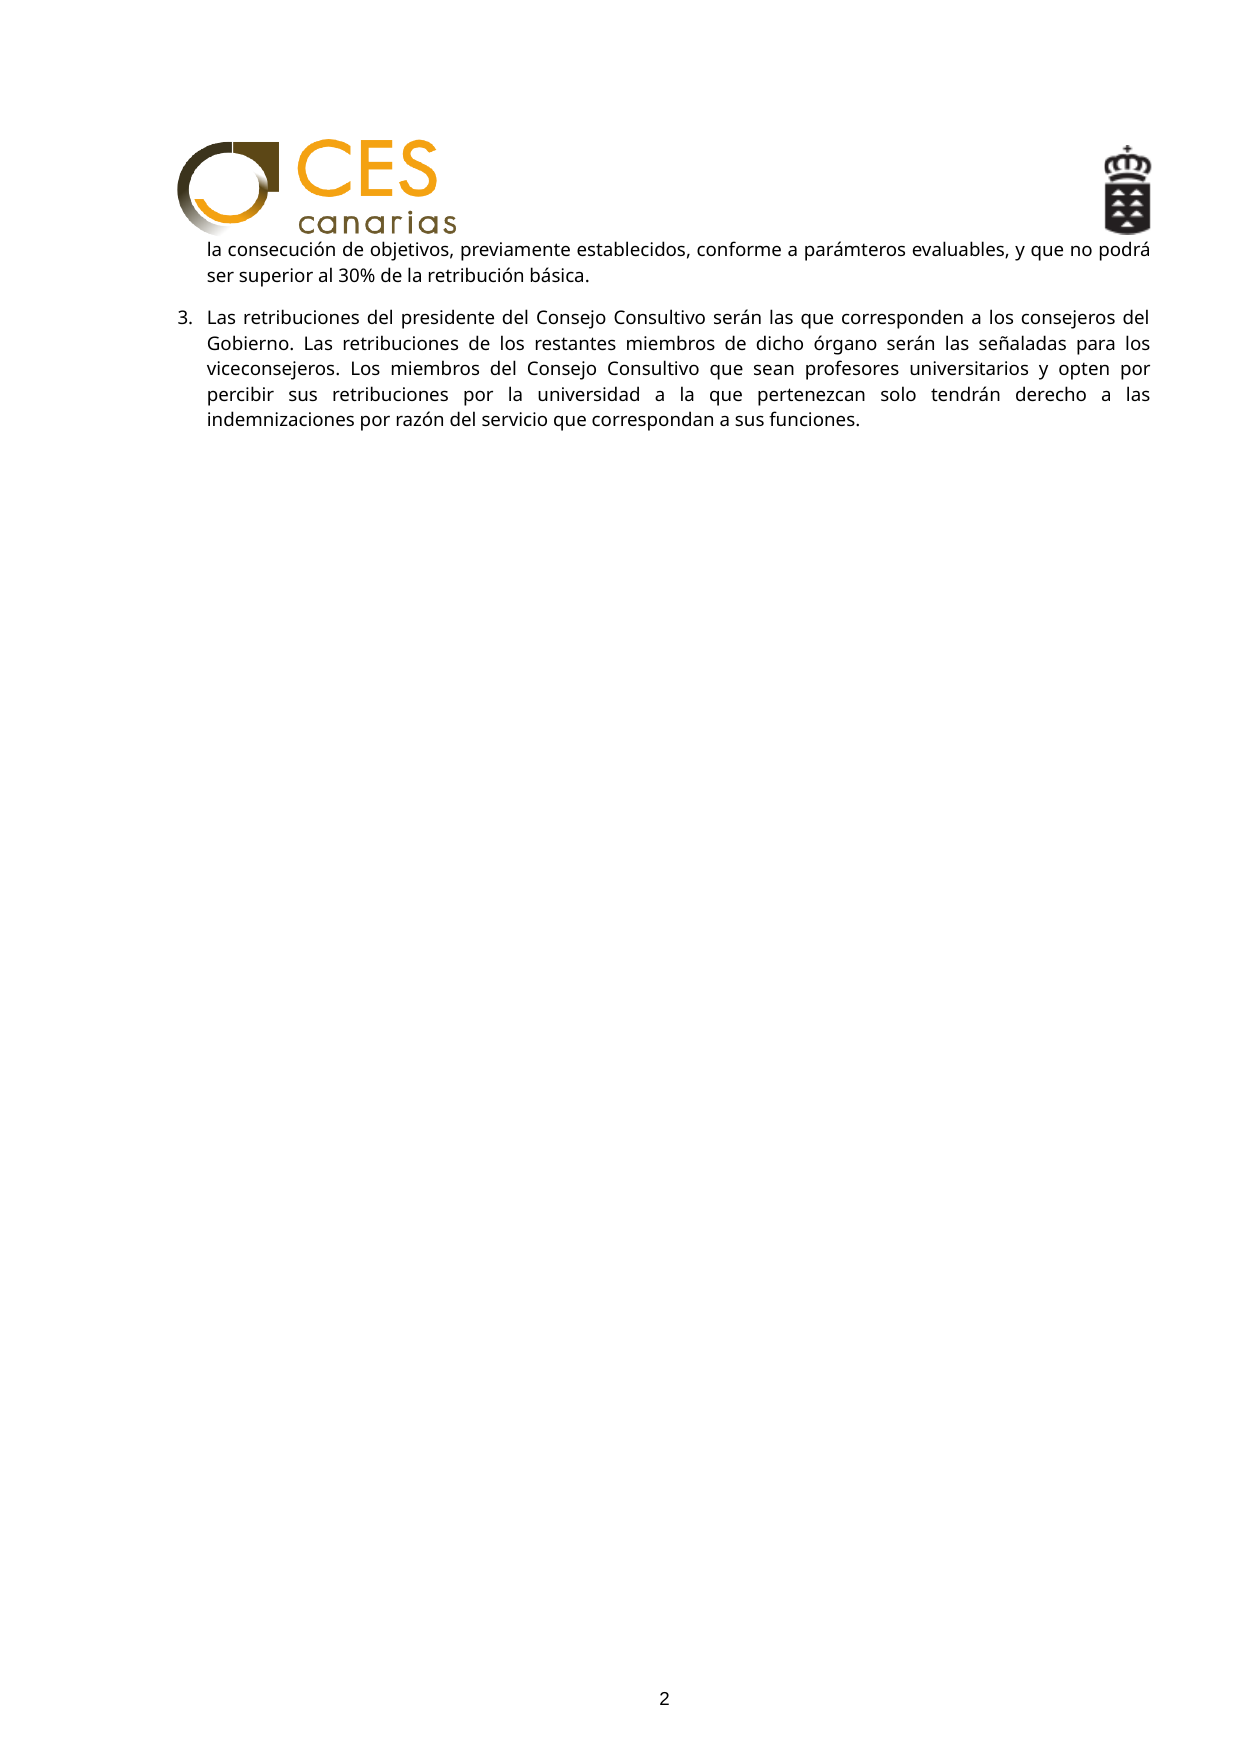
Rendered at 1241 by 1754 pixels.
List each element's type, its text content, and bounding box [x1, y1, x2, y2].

text la consecución de objetivos, previamente establecidos, conforme a parámteros evaluables, y que no podrá ser superior al 30% de la retribución básica. [177, 236, 1152, 287]
picture [177, 139, 456, 237]
text 3. Las retribuciones del presidente del Consejo Consultivo serán las que corresponden a los consejeros del Gobierno. Las retribuciones de los restantes miembros de dicho órgano serán las señaladas para los viceconsejeros. Los miembros del Consejo Consultivo que sean profesores universitarios y opten por percibir sus retribuciones por la universidad a la que pertenezcan solo tendrán derecho a las indemnizaciones por razón del servicio que correspondan a sus funciones. [177, 304, 1152, 432]
picture [1104, 145, 1152, 235]
